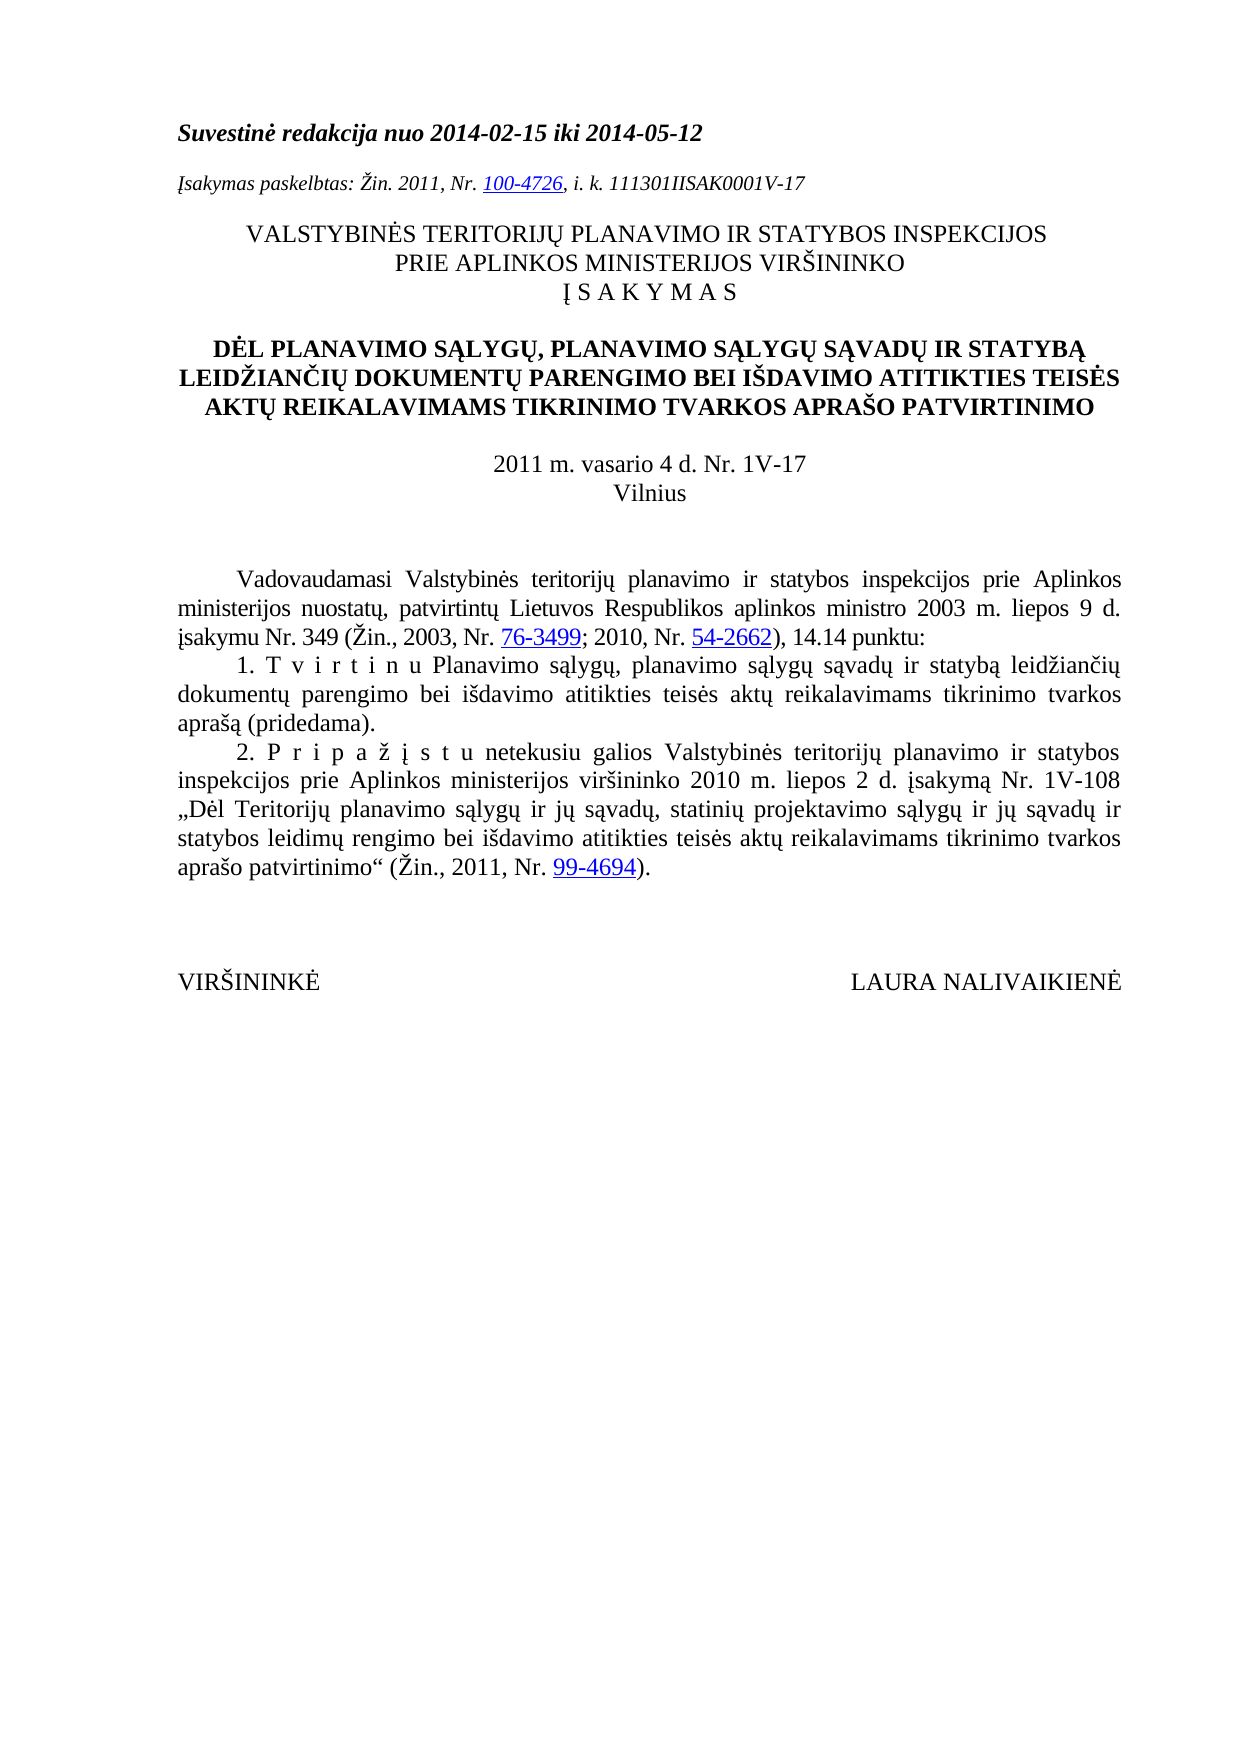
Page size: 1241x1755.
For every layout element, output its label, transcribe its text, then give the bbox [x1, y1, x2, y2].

text Vadovaudamasi Valstybinės teritorijų planavimo ir statybos inspekcijos prie Aplinkos ministerijos nuostatų, patvirtintų Lietuvos Respublikos aplinkos ministro 2003 m. liepos 9 d. įsakymu Nr. 349 (Žin., 2003, Nr. 76-3499; 2010, Nr. 54-2662), 14.14 punktu: [177, 564, 1122, 650]
text 2. P r i p a ž į s t u netekusiu galios Valstybinės teritorijų planavimo ir statybos inspekcijos prie Aplinkos ministerijos viršininko 2010 m. liepos 2 d. įsakymą Nr. 1V-108 „Dėl Teritorijų planavimo sąlygų ir jų sąvadų, statinių projektavimo sąlygų ir jų sąvadų ir statybos leidimų rengimo bei išdavimo atitikties teisės aktų reikalavimams tikrinimo tvarkos aprašo patvirtinimo“ (Žin., 2011, Nr. 99-4694). [177, 737, 1122, 880]
text prie aplinkos ministerijos viršininkO [177, 248, 1122, 277]
text Suvestinė redakcija nuo 2014-02-15 iki 2014-05-12 [177, 118, 1122, 147]
text Įsakymas paskelbtas: Žin. 2011, Nr. 100-4726, i. k. 111301IISAK0001V-17 [177, 171, 1122, 195]
text Viršininkė Laura Nalivaikienė [177, 967, 1122, 995]
text valstybinės teritorijų planavimo ir statybos inspekcijos [177, 219, 1122, 248]
text dėl PLANAVIMO SĄLYGŲ, PLANAVIMO SĄLYGŲ SĄVADŲ IR STATYBĄ LEIDŽIANČIŲ DOKUMENTŲ PARENGIMO BEI IŠDAVIMO ATITIKTIES TEISĖS AKTŲ REIKALAVIMAMS TIKRINIMO TVARKOS aprašo patvirtinimo [177, 334, 1122, 420]
text 1. T v i r t i n u Planavimo sąlygų, planavimo sąlygų sąvadų ir statybą leidžiančių dokumentų parengimo bei išdavimo atitikties teisės aktų reikalavimams tikrinimo tvarkos aprašą (pridedama). [177, 650, 1122, 737]
text Į S A K Y M A S [177, 277, 1122, 305]
text Vilnius [177, 478, 1122, 507]
text 2011 m. vasario 4 d. Nr. 1V-17 [177, 449, 1122, 478]
